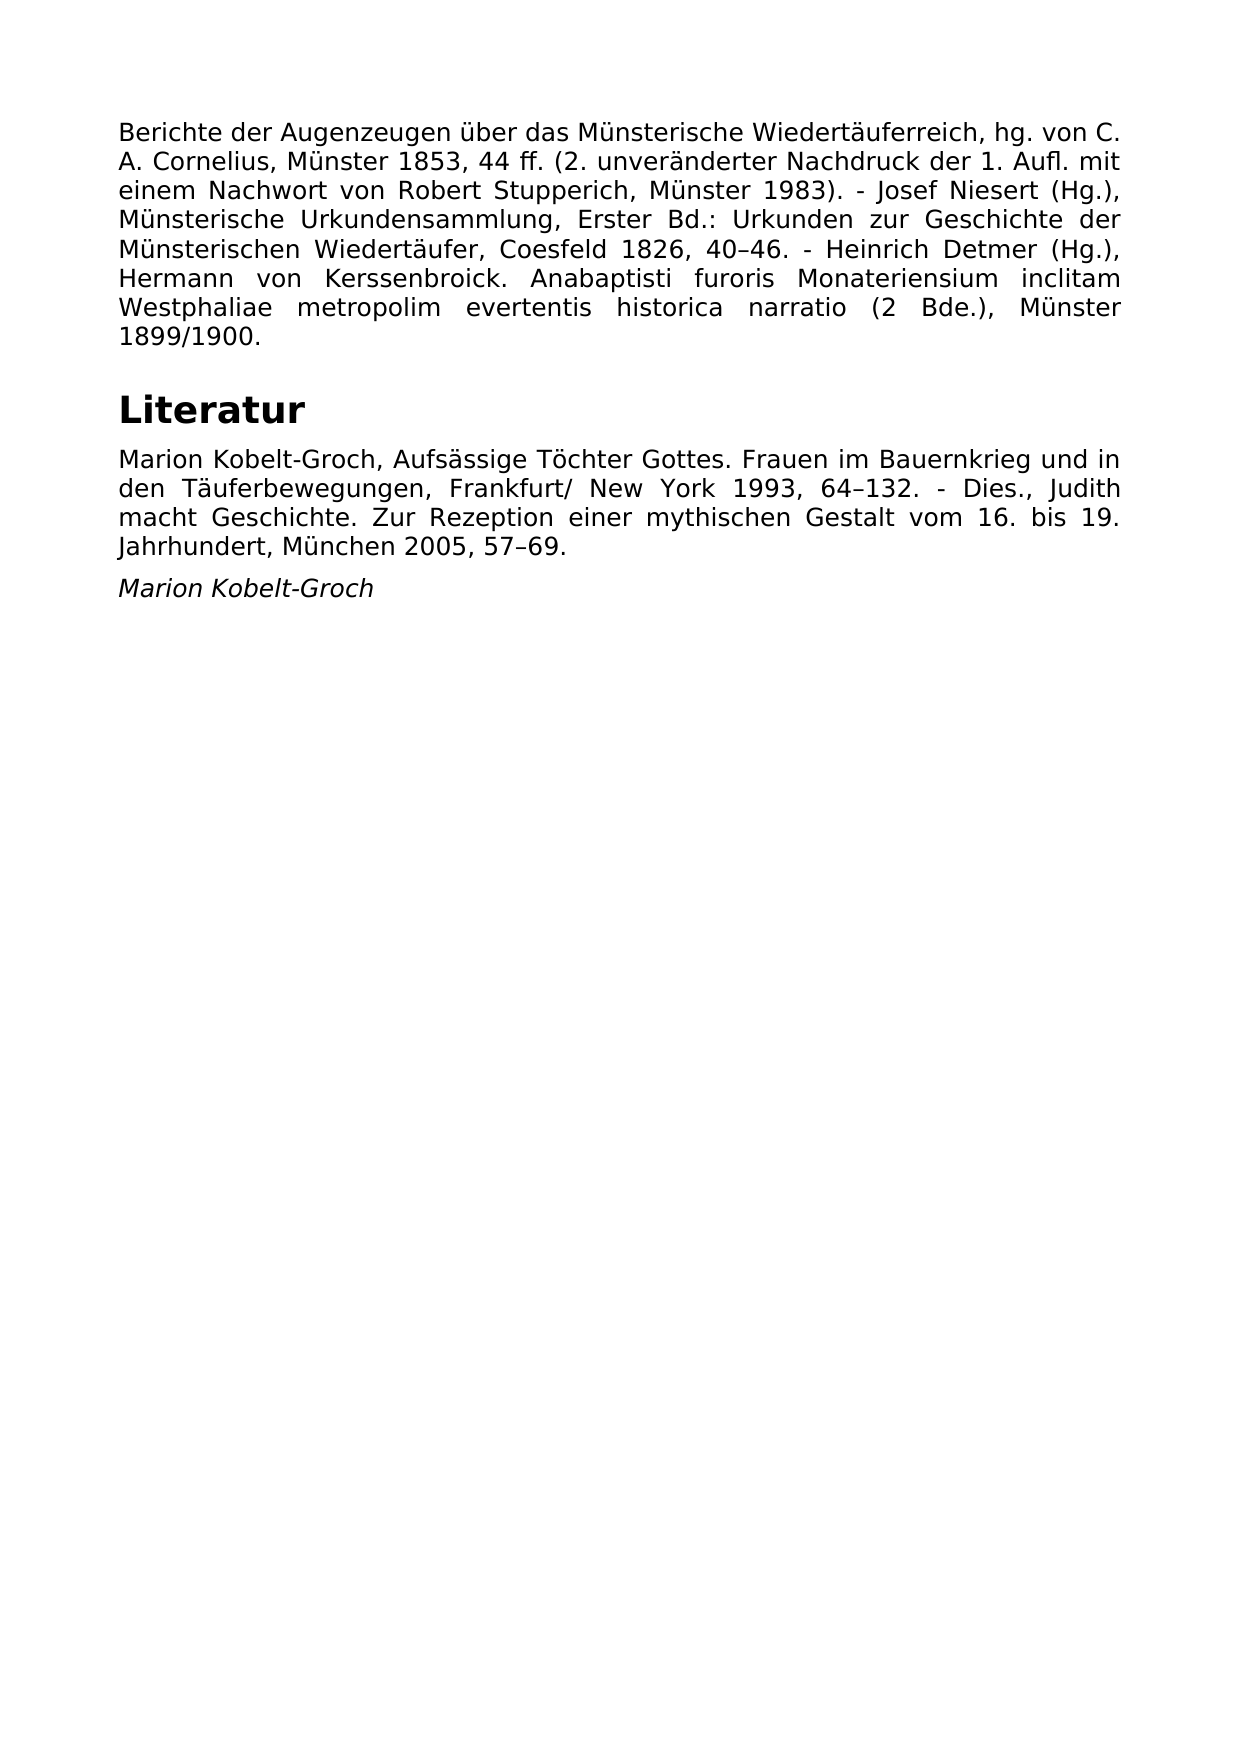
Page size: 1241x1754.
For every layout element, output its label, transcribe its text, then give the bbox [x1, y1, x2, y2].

text Marion Kobelt-Groch [118, 574, 1122, 603]
subtitle Literatur [118, 389, 1122, 433]
text Berichte der Augenzeugen über das Münsterische Wiedertäuferreich, hg. von C. A. Cornelius, Münster 1853, 44 ff. (2. unveränderter Nachdruck der 1. Aufl. mit einem Nachwort von Robert Stupperich, Münster 1983). - Josef Niesert (Hg.), Münsterische Urkundensammlung, Erster Bd.: Urkunden zur Geschichte der Münsterischen Wiedertäufer, Coesfeld 1826, 40–46. - Heinrich Detmer (Hg.), Hermann von Kerssenbroick. Anabaptisti furoris Monateriensium inclitam Westphaliae metropolim evertentis historica narratio (2 Bde.), Münster 1899/1900. [118, 118, 1122, 351]
text Marion Kobelt-Groch, Aufsässige Töchter Gottes. Frauen im Bauernkrieg und in den Täuferbewegungen, Frankfurt/ New York 1993, 64–132. - Dies., Judith macht Geschichte. Zur Rezeption einer mythischen Gestalt vom 16. bis 19. Jahrhundert, München 2005, 57–69. [118, 445, 1122, 562]
